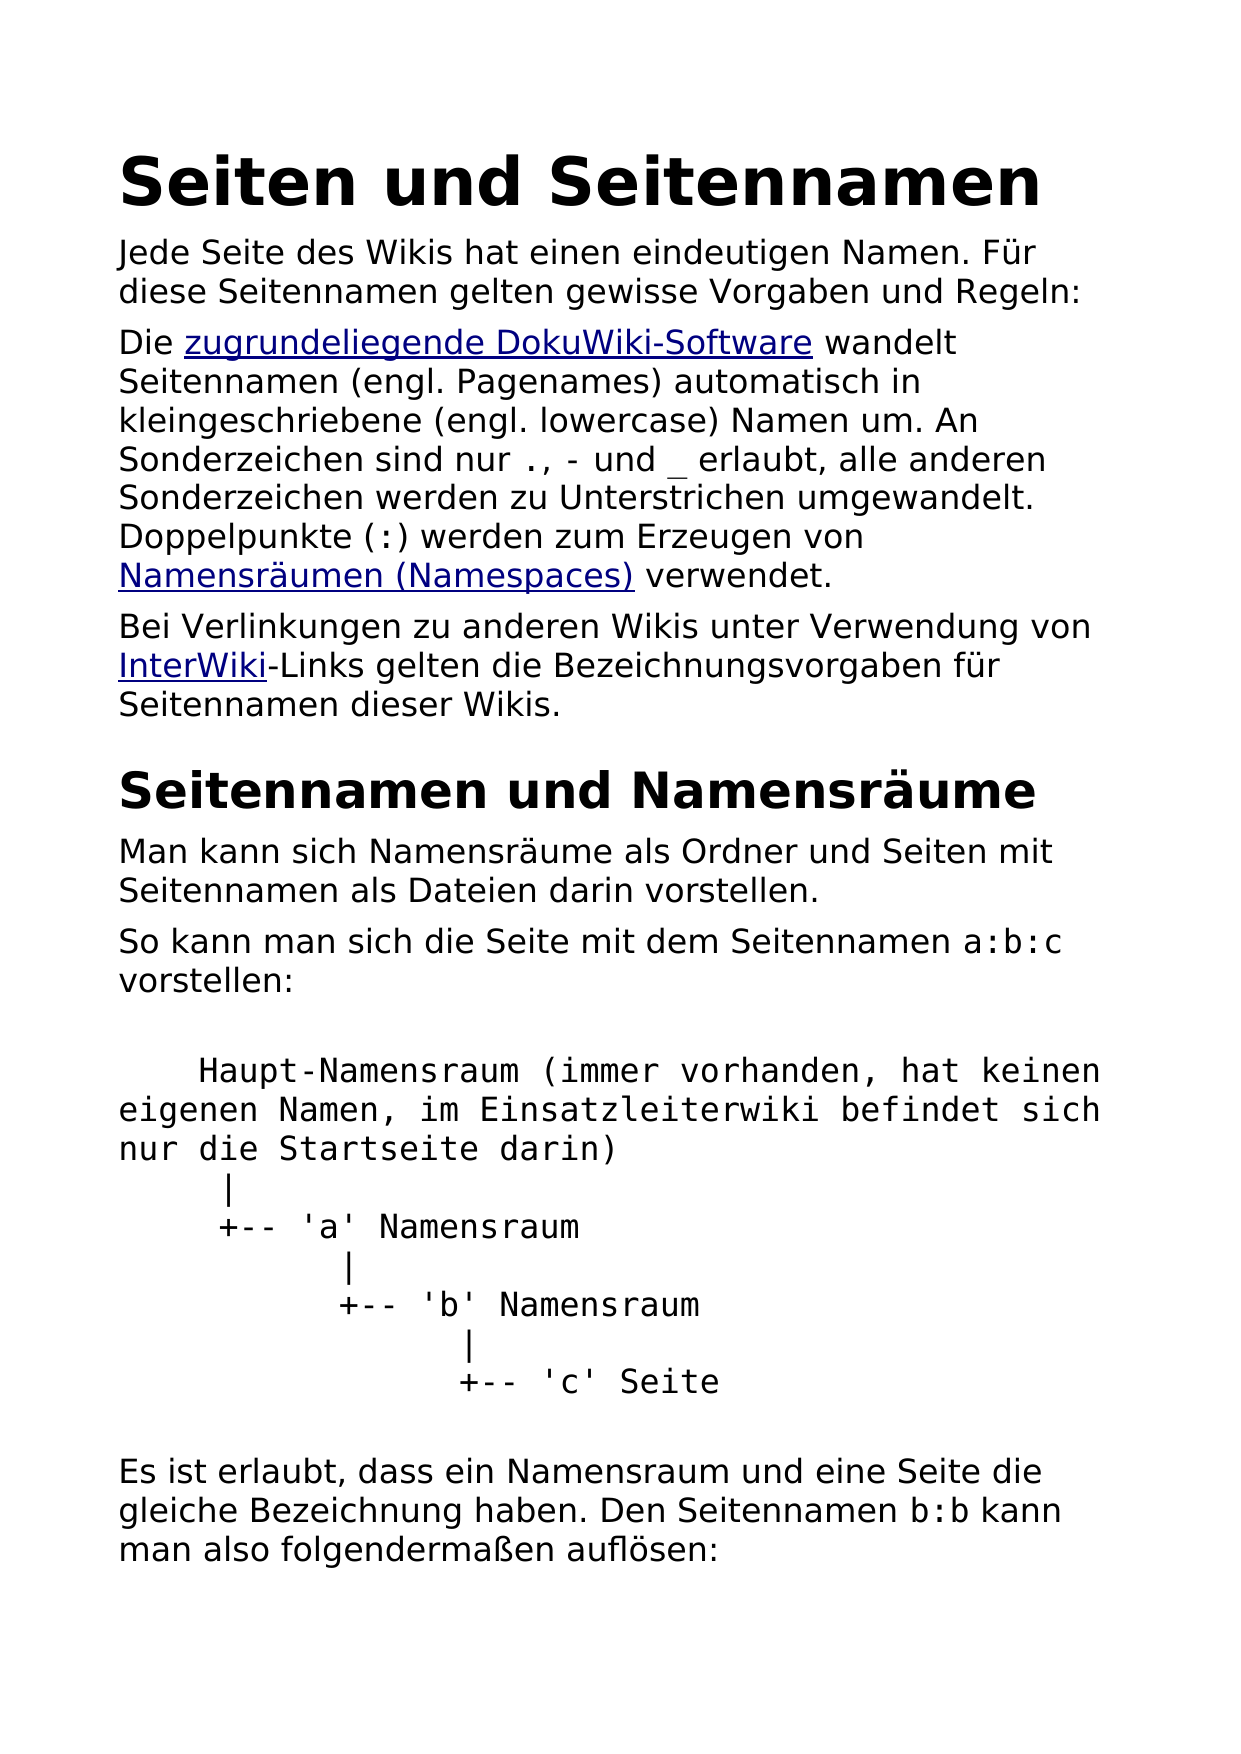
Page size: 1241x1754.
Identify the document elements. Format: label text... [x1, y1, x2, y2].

text Man kann sich Namensräume als Ordner und Seiten mit Seitennamen als Dateien darin vorstellen. [118, 833, 1122, 910]
text Jede Seite des Wikis hat einen eindeutigen Namen. Für diese Seitennamen gelten gewisse Vorgaben und Regeln: [118, 233, 1122, 311]
text Es ist erlaubt, dass ein Namensraum und eine Seite die gleiche Bezeichnung haben. Den Seitennamen b:b kann man also folgendermaßen auflösen: [118, 1452, 1122, 1569]
text Die zugrundeliegende DokuWiki-Software wandelt Seitennamen (engl. Pagenames) automatisch in kleingeschriebene (engl. lowercase) Namen um. An Sonderzeichen sind nur ., - und _ erlaubt, alle anderen Sonderzeichen werden zu Unterstrichen umgewandelt. Doppelpunkte (:) werden zum Erzeugen von Namensräumen (Namespaces) verwendet. [118, 323, 1122, 595]
text [118, 1581, 1122, 1620]
text Bei Verlinkungen zu anderen Wikis unter Verwendung von InterWiki-Links gelten die Bezeichnungsvorgaben für Seitennamen dieser Wikis. [118, 608, 1122, 724]
text Haupt-Namensraum (immer vorhanden, hat keinen eigenen Namen, im Einsatzleiterwiki befindet sich nur die Startseite darin) | +-- 'a' Namensraum | +-- 'b' Namensraum | +-- 'c' Seite [118, 1013, 1122, 1441]
text So kann man sich die Seite mit dem Seitennamen a:b:c vorstellen: [118, 923, 1122, 1001]
subtitle Seitennamen und Namensräume [118, 762, 1122, 820]
subtitle Seiten und Seitennamen [118, 143, 1122, 221]
